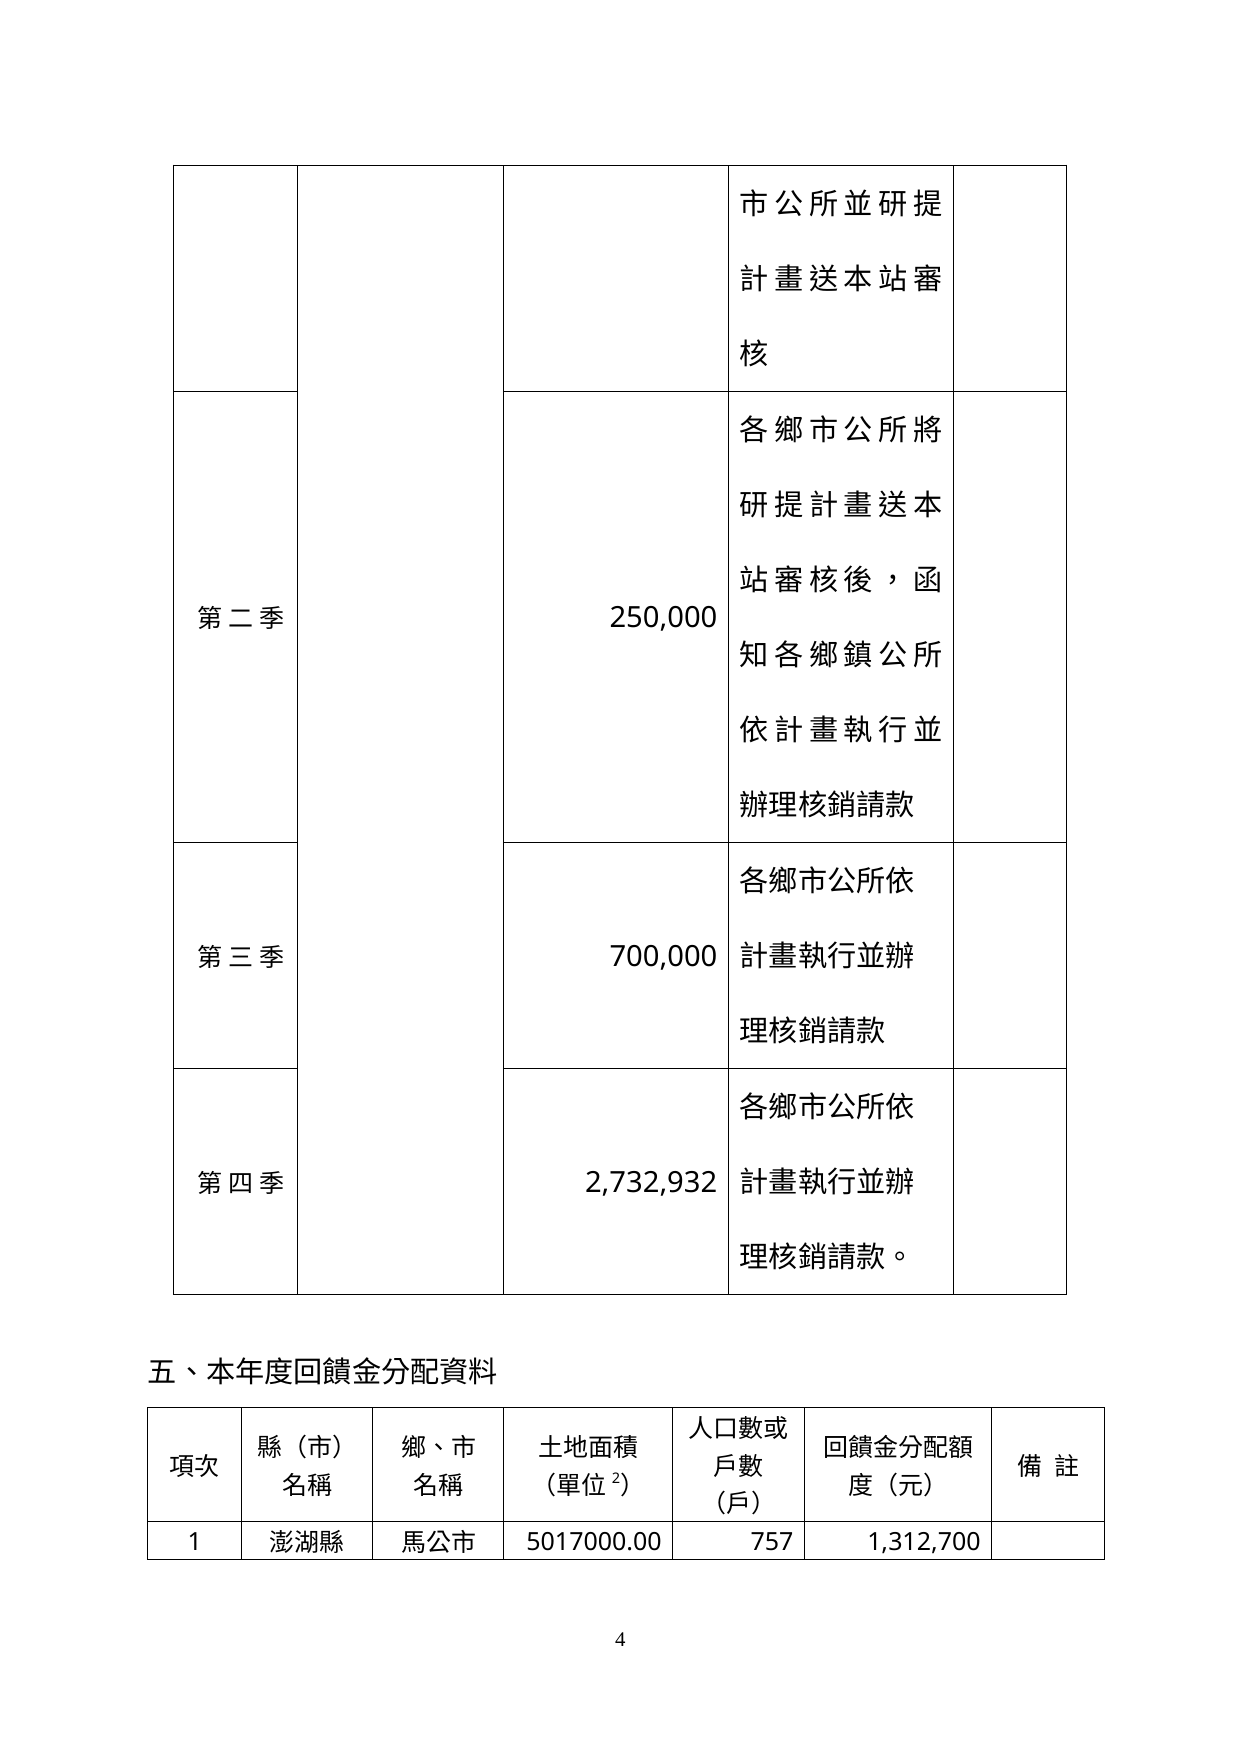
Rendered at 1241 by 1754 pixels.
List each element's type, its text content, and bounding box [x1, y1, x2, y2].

table_cell 1,312,700 [805, 1522, 991, 1559]
table_header 備 註 [992, 1408, 1104, 1521]
table_cell [954, 843, 1066, 1068]
table_cell 5017000.00 [504, 1522, 672, 1559]
table_cell 250,000 [504, 392, 728, 842]
table_cell [954, 166, 1066, 391]
table_cell 1 [148, 1522, 241, 1559]
table_header 鄉、市 名稱 [373, 1408, 503, 1521]
table_cell 第 二 季 [174, 392, 297, 842]
table_cell 各鄉市公所依計畫執行並辦理核銷請款。 [729, 1069, 953, 1294]
table_cell 市公所並研提計畫送本站審核 [729, 166, 953, 391]
table_cell 澎湖縣 [242, 1522, 372, 1559]
table_cell 第 三 季 [174, 843, 297, 1068]
table_cell [954, 392, 1066, 842]
table_cell 各鄉市公所依計畫執行並辦理核銷請款 [729, 843, 953, 1068]
table_cell 第 四 季 [174, 1069, 297, 1294]
table_header 土地面積 （單位2） [504, 1408, 672, 1521]
table_cell 757 [673, 1522, 804, 1559]
table_cell 各鄉市公所將研提計畫送本站審核後，函知各鄉鎮公所依計畫執行並辦理核銷請款 [729, 392, 953, 842]
text 五、本年度回饋金分配資料 [148, 1332, 1042, 1407]
table_cell 700,000 [504, 843, 728, 1068]
table_header 縣（市）名稱 [242, 1408, 372, 1521]
table_cell [992, 1522, 1104, 1559]
table_cell [298, 166, 503, 1294]
table_cell 2,732,932 [504, 1069, 728, 1294]
table_cell [954, 1069, 1066, 1294]
table_cell [174, 166, 297, 391]
table_cell 馬公市 [373, 1522, 503, 1559]
table_header 人口數或戶數 （戶） [673, 1408, 804, 1521]
table_header 項次 [148, 1408, 241, 1521]
table_header 回饋金分配額度（元） [805, 1408, 991, 1521]
table_cell [504, 166, 728, 391]
